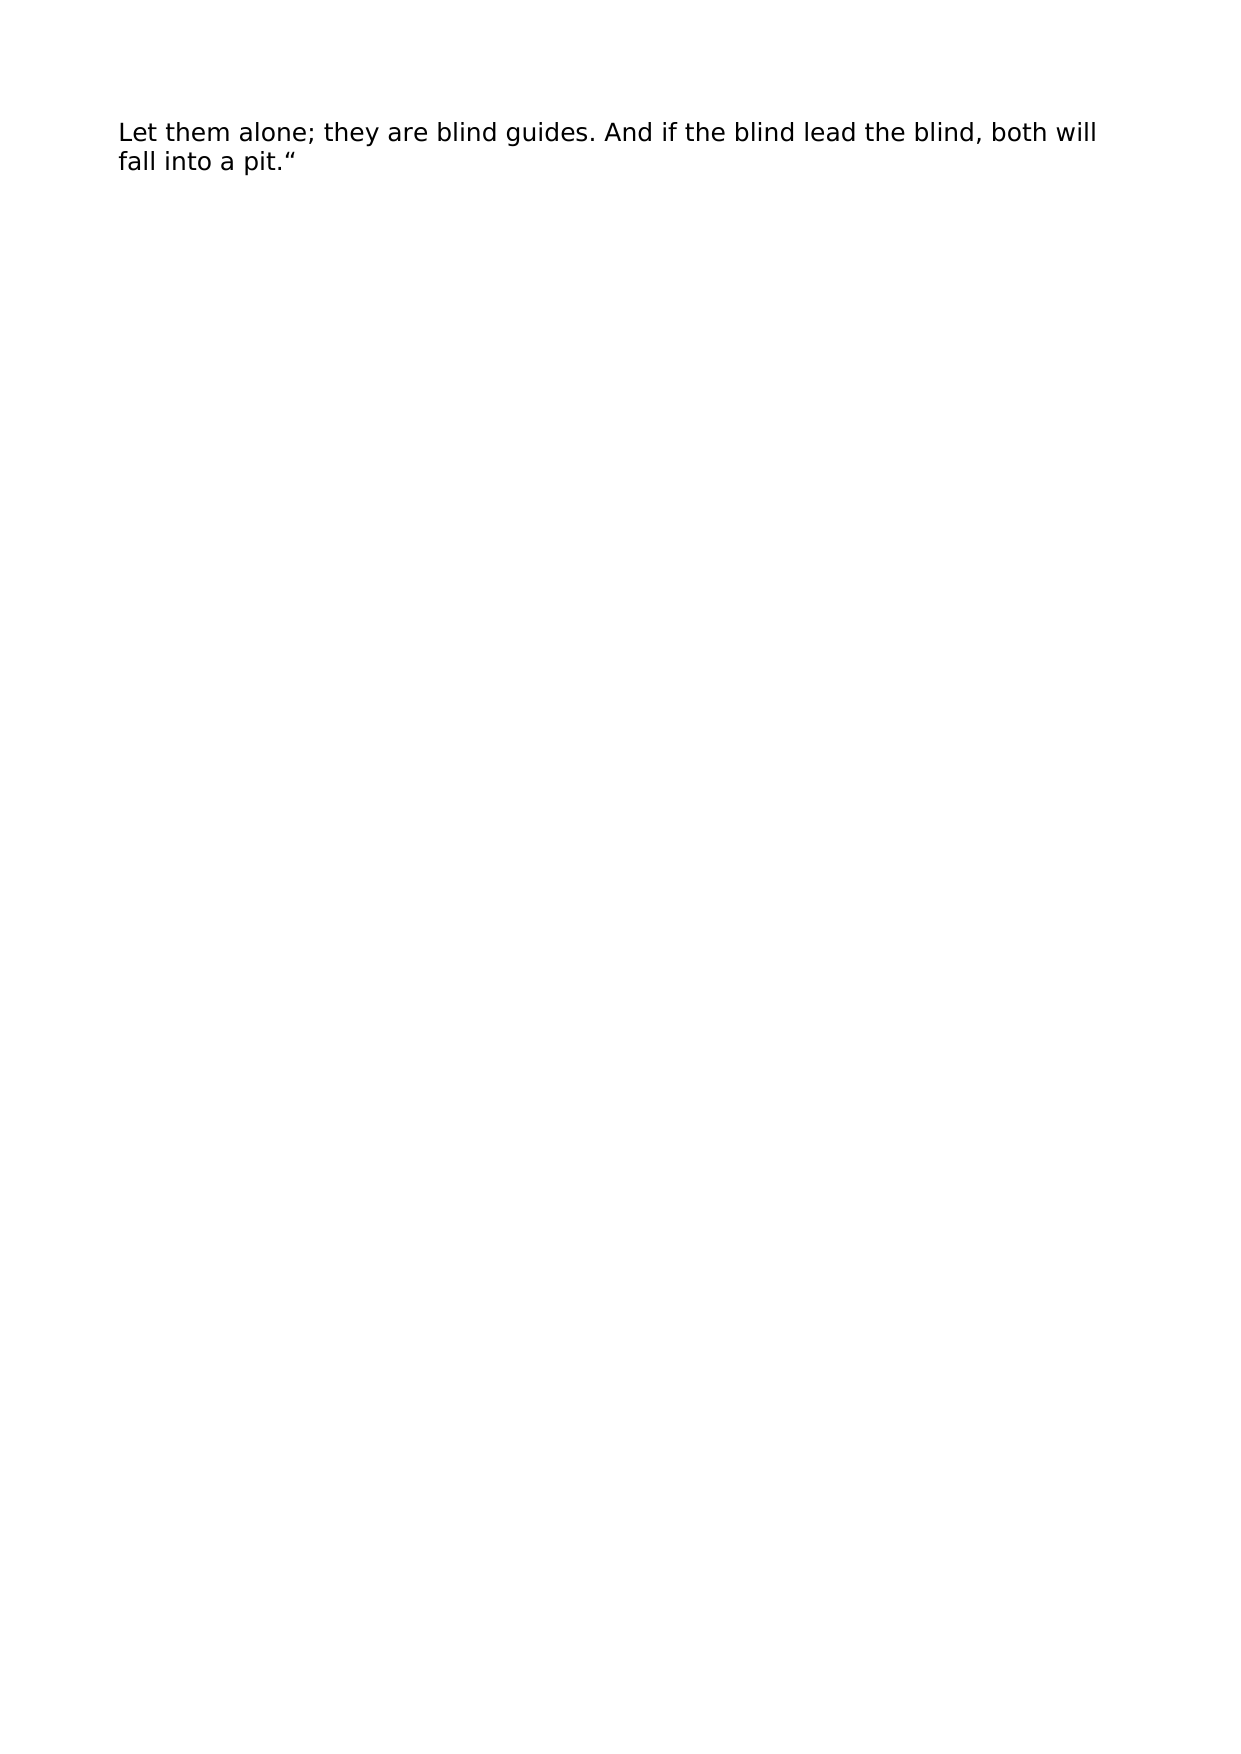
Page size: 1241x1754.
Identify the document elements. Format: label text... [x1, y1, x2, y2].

text Let them alone; they are blind guides. And if the blind lead the blind, both will fall into a pit.“ [118, 118, 1122, 176]
